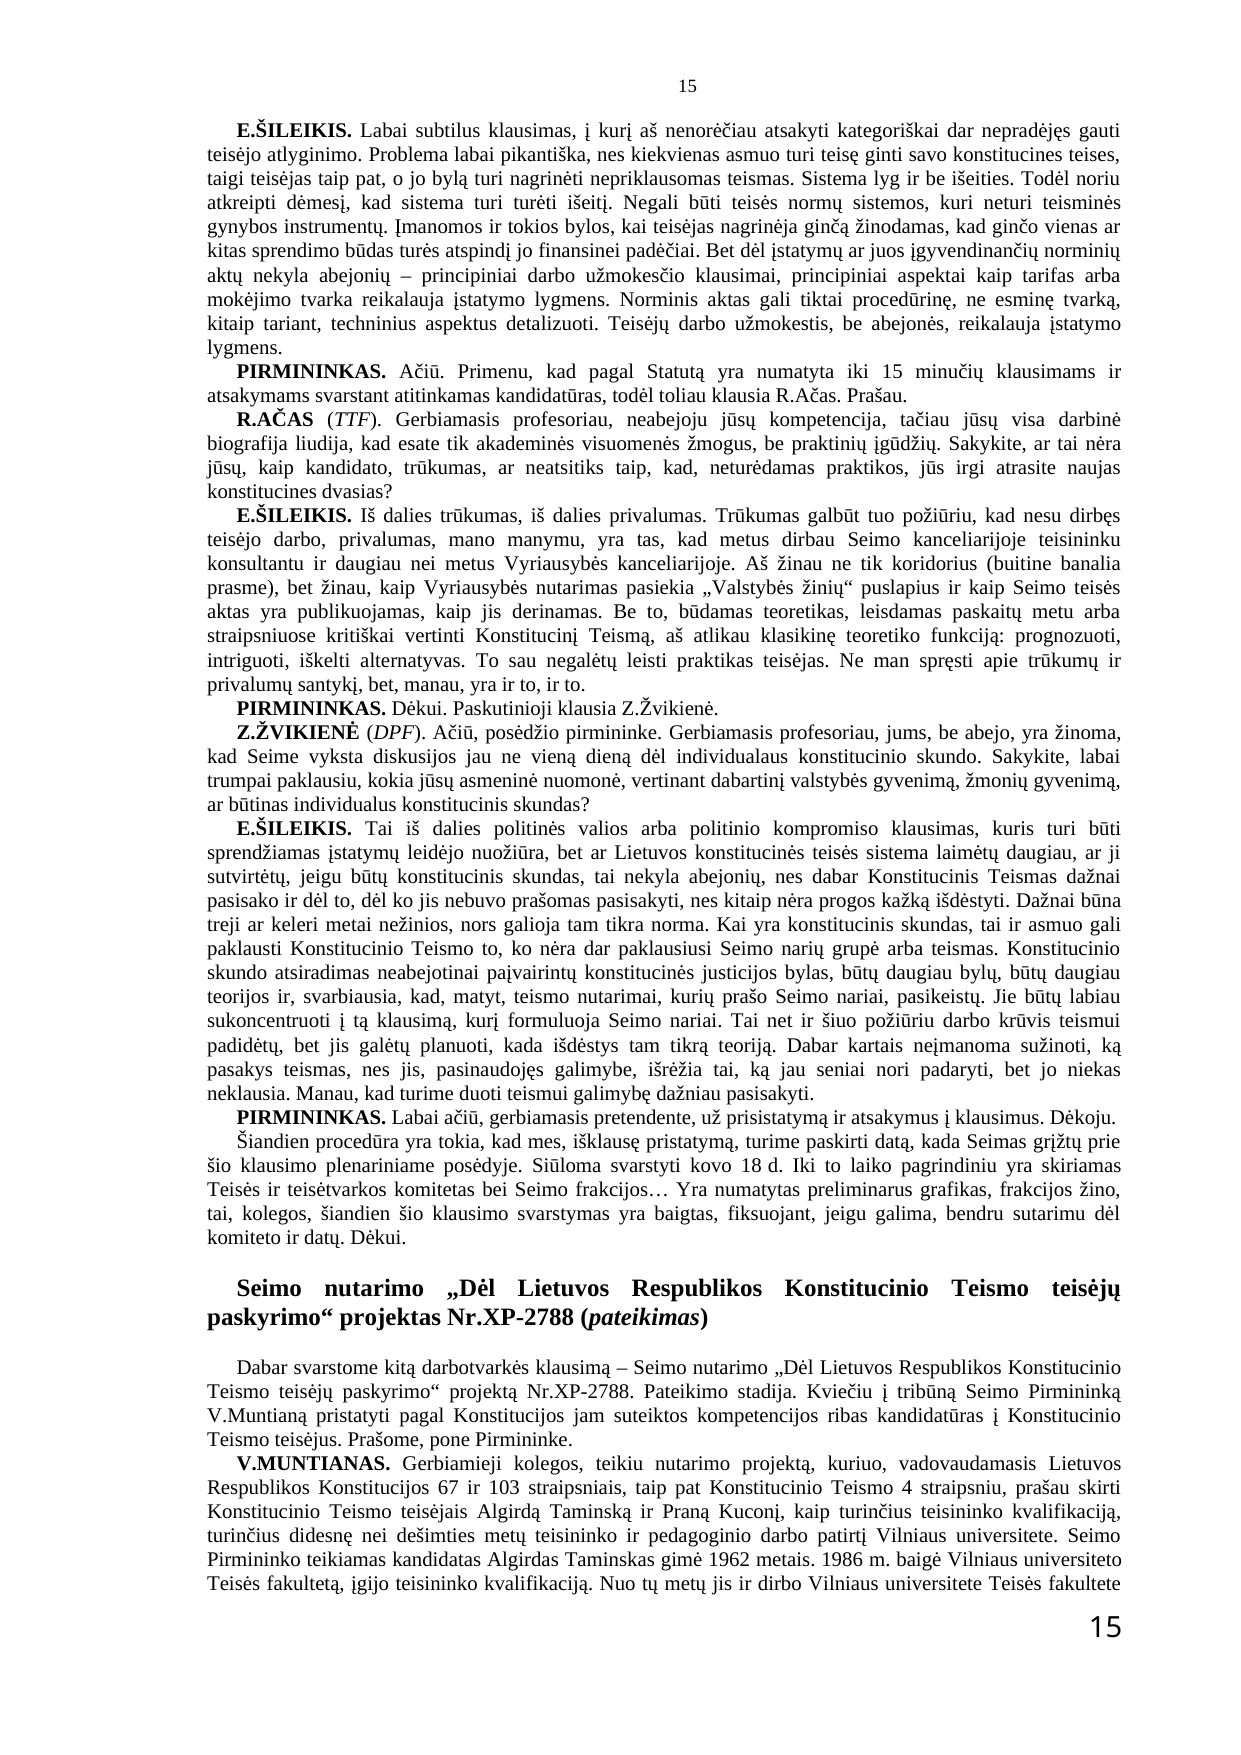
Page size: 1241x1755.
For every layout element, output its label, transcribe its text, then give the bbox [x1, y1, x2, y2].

text V.MUNTIANAS. Gerbiamieji kolegos, teikiu nutarimo projektą, kuriuo, vadovaudamasis Lietuvos Respublikos Konstitucijos 67 ir 103 straipsniais, taip pat Konstitucinio Teismo 4 straipsniu, prašau skirti Konstitucinio Teismo teisėjais Algirdą Taminską ir Praną Kuconį, kaip turinčius teisininko kvalifikaciją, turinčius didesnę nei dešimties metų teisininko ir pedagoginio darbo patirtį Vilniaus universitete. Seimo Pirmininko teikiamas kandidatas Algirdas Taminskas gimė 1962 metais. 1986 m. baigė Vilniaus universiteto Teisės fakultetą, įgijo teisininko kvalifikaciją. Nuo tų metų jis ir dirbo Vilniaus universitete Teisės fakultete [207, 1451, 1122, 1595]
text E.ŠILEIKIS. Labai subtilus klausimas, į kurį aš nenorėčiau atsakyti kategoriškai dar nepradėjęs gauti teisėjo atlyginimo. Problema labai pikantiška, nes kiekvienas asmuo turi teisę ginti savo konstitucines teises, taigi teisėjas taip pat, o jo bylą turi nagrinėti nepriklausomas teismas. Sistema lyg ir be išeities. Todėl noriu atkreipti dėmesį, kad sistema turi turėti išeitį. Negali būti teisės normų sistemos, kuri neturi teisminės gynybos instrumentų. Įmanomos ir tokios bylos, kai teisėjas nagrinėja ginčą žinodamas, kad ginčo vienas ar kitas sprendimo būdas turės atspindį jo finansinei padėčiai. Bet dėl įstatymų ar juos įgyvendinančių norminių aktų nekyla abejonių – principiniai darbo užmokesčio klausimai, principiniai aspektai kaip tarifas arba mokėjimo tvarka reikalauja įstatymo lygmens. Norminis aktas gali tiktai procedūrinę, ne esminę tvarką, kitaip tariant, techninius aspektus detalizuoti. Teisėjų darbo užmokestis, be abejonės, reikalauja įstatymo lygmens. [207, 118, 1122, 359]
text PIRMININKAS. Labai ačiū, gerbiamasis pretendente, už prisistatymą ir atsakymus į klausimus. Dėkoju. [207, 1105, 1122, 1129]
text E.ŠILEIKIS. Tai iš dalies politinės valios arba politinio kompromiso klausimas, kuris turi būti sprendžiamas įstatymų leidėjo nuožiūra, bet ar Lietuvos konstitucinės teisės sistema laimėtų daugiau, ar ji sutvirtėtų, jeigu būtų konstitucinis skundas, tai nekyla abejonių, nes dabar Konstitucinis Teismas dažnai pasisako ir dėl to, dėl ko jis nebuvo prašomas pasisakyti, nes kitaip nėra progos kažką išdėstyti. Dažnai būna treji ar keleri metai nežinios, nors galioja tam tikra norma. Kai yra konstitucinis skundas, tai ir asmuo gali paklausti Konstitucinio Teismo to, ko nėra dar paklausiusi Seimo narių grupė arba teismas. Konstitucinio skundo atsiradimas neabejotinai paįvairintų konstitucinės justicijos bylas, būtų daugiau bylų, būtų daugiau teorijos ir, svarbiausia, kad, matyt, teismo nutarimai, kurių prašo Seimo nariai, pasikeistų. Jie būtų labiau sukoncentruoti į tą klausimą, kurį formuluoja Seimo nariai. Tai net ir šiuo požiūriu darbo krūvis teismui padidėtų, bet jis galėtų planuoti, kada išdėstys tam tikrą teoriją. Dabar kartais neįmanoma sužinoti, ką pasakys teismas, nes jis, pasinaudojęs galimybe, išrėžia tai, ką jau seniai nori padaryti, bet jo niekas neklausia. Manau, kad turime duoti teismui galimybę dažniau pasisakyti. [207, 816, 1122, 1105]
text Z.ŽVIKIENĖ (DPF). Ačiū, posėdžio pirmininke. Gerbiamasis profesoriau, jums, be abejo, yra žinoma, kad Seime vyksta diskusijos jau ne vieną dieną dėl individualaus konstitucinio skundo. Sakykite, labai trumpai paklausiu, kokia jūsų asmeninė nuomonė, vertinant dabartinį valstybės gyvenimą, žmonių gyvenimą, ar būtinas individualus konstitucinis skundas? [207, 720, 1122, 816]
text PIRMININKAS. Dėkui. Paskutinioji klausia Z.Žvikienė. [207, 696, 1122, 720]
text Seimo nutarimo „Dėl Lietuvos Respublikos Konstitucinio Teismo teisėjų paskyrimo“ projektas Nr.XP-2788 (pateikimas) [207, 1273, 1122, 1331]
text PIRMININKAS. Ačiū. Primenu, kad pagal Statutą yra numatyta iki 15 minučių klausimams ir atsakymams svarstant atitinkamas kandidatūras, todėl toliau klausia R.Ačas. Prašau. [207, 359, 1122, 407]
text R.AČAS (TTF). Gerbiamasis profesoriau, neabejoju jūsų kompetencija, tačiau jūsų visa darbinė biografija liudija, kad esate tik akademinės visuomenės žmogus, be praktinių įgūdžių. Sakykite, ar tai nėra jūsų, kaip kandidato, trūkumas, ar neatsitiks taip, kad, neturėdamas praktikos, jūs irgi atrasite naujas konstitucines dvasias? [207, 407, 1122, 503]
text Dabar svarstome kitą darbotvarkės klausimą – Seimo nutarimo „Dėl Lietuvos Respublikos Konstitucinio Teismo teisėjų paskyrimo“ projektą Nr.XP-2788. Pateikimo stadija. Kviečiu į tribūną Seimo Pirmininką V.Muntianą pristatyti pagal Konstitucijos jam suteiktos kompetencijos ribas kandidatūras į Konstitucinio Teismo teisėjus. Prašome, pone Pirmininke. [207, 1355, 1122, 1451]
text Šiandien procedūra yra tokia, kad mes, išklausę pristatymą, turime paskirti datą, kada Seimas grįžtų prie šio klausimo plenariniame posėdyje. Siūloma svarstyti kovo 18 d. Iki to laiko pagrindiniu yra skiriamas Teisės ir teisėtvarkos komitetas bei Seimo frakcijos… Yra numatytas preliminarus grafikas, frakcijos žino, tai, kolegos, šiandien šio klausimo svarstymas yra baigtas, fiksuojant, jeigu galima, bendru sutarimu dėl komiteto ir datų. Dėkui. [207, 1129, 1122, 1249]
text E.ŠILEIKIS. Iš dalies trūkumas, iš dalies privalumas. Trūkumas galbūt tuo požiūriu, kad nesu dirbęs teisėjo darbo, privalumas, mano manymu, yra tas, kad metus dirbau Seimo kanceliarijoje teisininku konsultantu ir daugiau nei metus Vyriausybės kanceliarijoje. Aš žinau ne tik koridorius (buitine banalia prasme), bet žinau, kaip Vyriausybės nutarimas pasiekia „Valstybės žinių“ puslapius ir kaip Seimo teisės aktas yra publikuojamas, kaip jis derinamas. Be to, būdamas teoretikas, leisdamas paskaitų metu arba straipsniuose kritiškai vertinti Konstitucinį Teismą, aš atlikau klasikinę teoretiko funkciją: prognozuoti, intriguoti, iškelti alternatyvas. To sau negalėtų leisti praktikas teisėjas. Ne man spręsti apie trūkumų ir privalumų santykį, bet, manau, yra ir to, ir to. [207, 503, 1122, 696]
